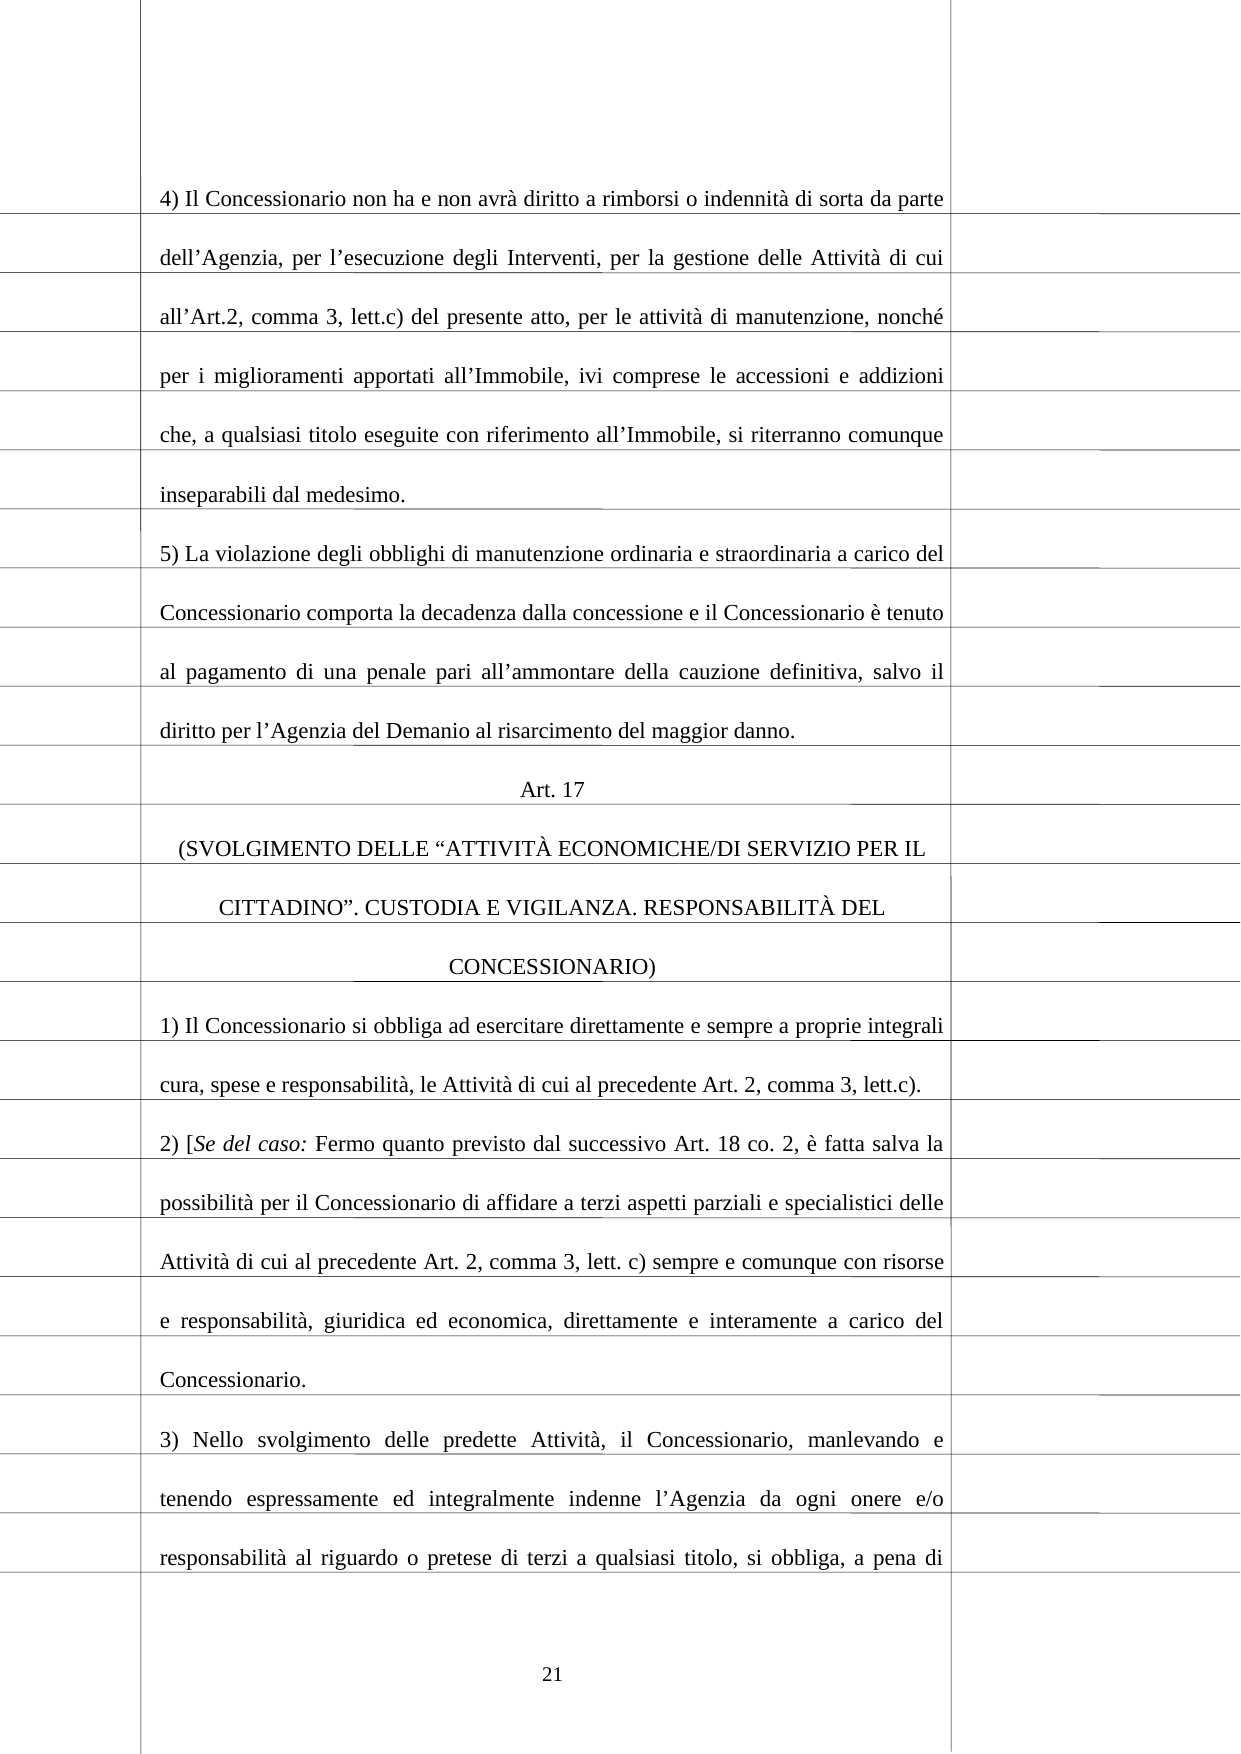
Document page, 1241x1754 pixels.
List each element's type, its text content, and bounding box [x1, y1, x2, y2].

text CITTADINO”. CUSTODIA E VIGILANZA. RESPONSABILITÀ DEL [159, 864, 945, 922]
text che, a qualsiasi titolo eseguite con riferimento all’Immobile, si riterranno comunque [159, 392, 945, 449]
text Concessionario. [159, 1337, 945, 1394]
text 5) La violazione degli obblighi di manutenzione ordinaria e straordinaria a carico del [159, 514, 945, 567]
text e responsabilità, giuridica ed economica, direttamente e interamente a carico del [159, 1277, 945, 1335]
text (SVOLGIMENTO DELLE “ATTIVITÀ ECONOMICHE/DI SERVIZIO PER IL [159, 809, 945, 863]
text dell’Agenzia, per l’esecuzione degli Interventi, per la gestione delle Attività di cui [159, 214, 945, 272]
text diritto per l’Agenzia del Demanio al risarcimento del maggior danno. [159, 687, 945, 745]
text 4) Il Concessionario non ha e non avrà diritto a rimborsi o indennità di sorta da parte [159, 159, 945, 213]
text responsabilità al riguardo o pretese di terzi a qualsiasi titolo, si obbliga, a pena di [159, 1514, 945, 1571]
text 3) Nello svolgimento delle predette Attività, il Concessionario, manlevando e [159, 1400, 945, 1453]
text CONCESSIONARIO) [159, 923, 945, 981]
text per i miglioramenti apportati all’Immobile, ivi comprese le accessioni e addizioni [159, 332, 945, 390]
text inseparabili dal medesimo. [159, 451, 945, 508]
text Concessionario comporta la decadenza dalla concessione e il Concessionario è tenuto [159, 569, 945, 626]
text [159, 982, 945, 986]
text Art. 17 [159, 750, 945, 803]
text cura, spese e responsabilità, le Attività di cui al precedente Art. 2, comma 3, lett.c). [159, 1041, 945, 1099]
text 1) Il Concessionario si obbliga ad esercitare direttamente e sempre a proprie integrali [159, 986, 945, 1040]
text al pagamento di una penale pari all’ammontare della cauzione definitiva, salvo il [159, 628, 945, 685]
text Attività di cui al precedente Art. 2, comma 3, lett. c) sempre e comunque con risorse [159, 1218, 945, 1276]
text 2) [Se del caso: Fermo quanto previsto dal successivo Art. 18 co. 2, è fatta salva la [159, 1104, 945, 1158]
text all’Art.2, comma 3, lett.c) del presente atto, per le attività di manutenzione, nonché [159, 273, 945, 331]
text tenendo espressamente ed integralmente indenne l’Agenzia da ogni onere e/o [159, 1455, 945, 1512]
text possibilità per il Concessionario di affidare a terzi aspetti parziali e specialistici delle [159, 1159, 945, 1217]
text [159, 805, 945, 809]
